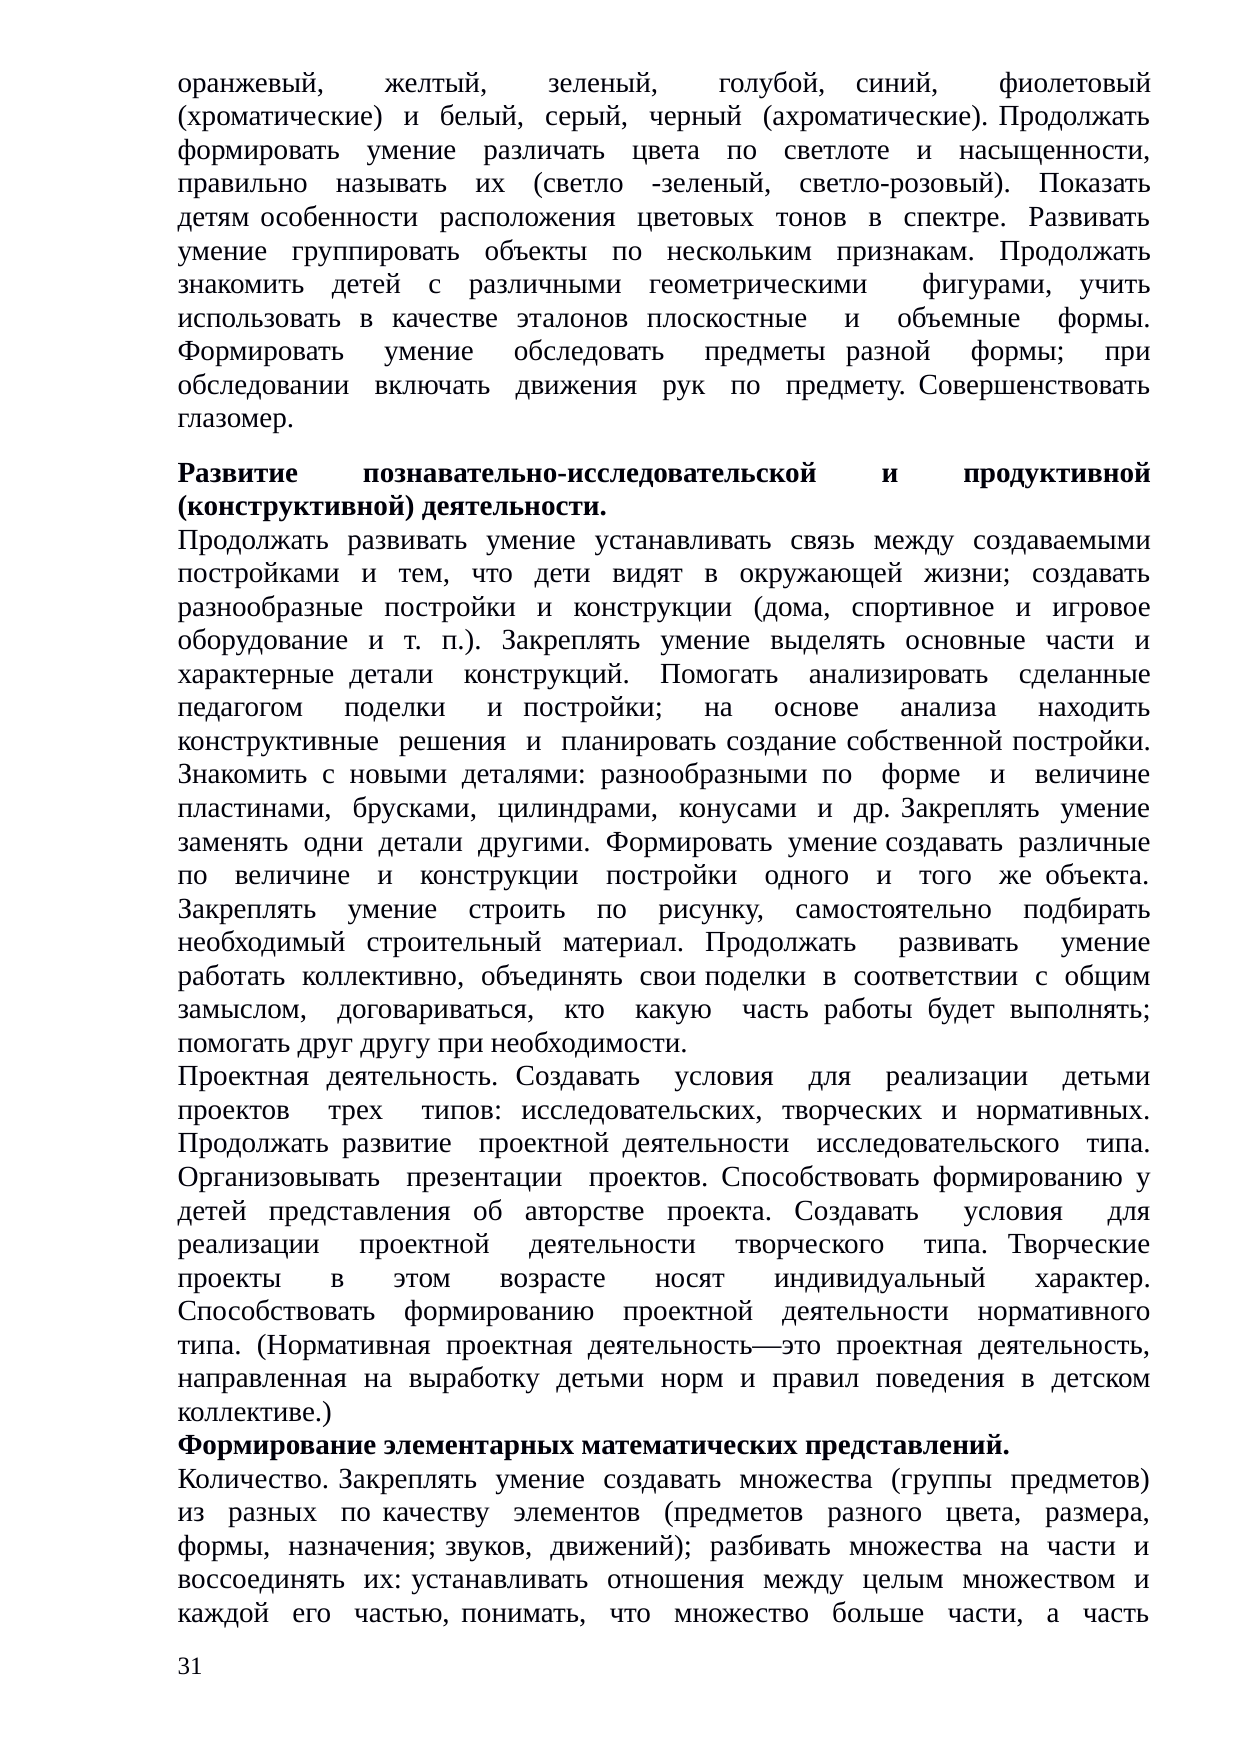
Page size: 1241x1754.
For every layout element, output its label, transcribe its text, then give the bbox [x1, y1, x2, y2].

text Развитие познавательно-исследовательской и продуктивной (конструктивной) деятельности. [177, 455, 1152, 522]
text оранжевый, желтый, зеленый, голубой, синий, фиолетовый (хроматические) и белый, серый, черный (ахроматические). Продолжать формировать умение различать цвета по светлоте и насыщенности, правильно называть их (светло -зеленый, светло-розовый). Показать детям особенности расположения цветовых тонов в спектре. Развивать умение группировать объекты по нескольким признакам. Продолжать знакомить детей с различными геометрическими фигурами, учить использовать в качестве эталонов плоскостные и объемные формы. Формировать умение обследовать предметы разной формы; при обследовании включать движения рук по предмету. Совершенствовать глазомер. [177, 65, 1152, 434]
text Проектная деятельность. Создавать условия для реализации детьми проектов трех типов: исследовательских, творческих и нормативных. Продолжать развитие проектной деятельности исследовательского типа. Организовывать презентации проектов. Способствовать формированию у детей представления об авторстве проекта. Создавать условия для реализации проектной деятельности творческого типа. Творческие проекты в этом возрасте носят индивидуальный характер. Способствовать формированию проектной деятельности нормативного типа. (Нормативная проектная деятельность—это проектная деятельность, направленная на выработку детьми норм и правил поведения в детском коллективе.) [177, 1058, 1152, 1427]
text Формирование элементарных математических представлений. [177, 1427, 1152, 1461]
text Продолжать развивать умение устанавливать связь между создаваемыми постройками и тем, что дети видят в окружающей жизни; создавать разнообразные постройки и конструкции (дома, спортивное и игровое оборудование и т. п.). Закреплять умение выделять основные части и характерные детали конструкций. Помогать анализировать сделанные педагогом поделки и постройки; на основе анализа находить конструктивные решения и планировать создание собственной постройки. Знакомить с новыми деталями: разнообразными по форме и величине пластинами, брусками, цилиндрами, конусами и др. Закреплять умение заменять одни детали другими. Формировать умение создавать различные по величине и конструкции постройки одного и того же объекта. Закреплять умение строить по рисунку, самостоятельно подбирать необходимый строительный материал. Продолжать развивать умение работать коллективно, объединять свои поделки в соответствии с общим замыслом, договариваться, кто какую часть работы будет выполнять; помогать друг другу при необходимости. [177, 522, 1152, 1058]
text Количество. Закреплять умение создавать множества (группы предметов) из разных по качеству элементов (предметов разного цвета, размера, формы, назначения; звуков, движений); разбивать множества на части и воссоединять их: устанавливать отношения между целым множеством и каждой его частью, понимать, что множество больше части, а часть [177, 1461, 1152, 1629]
